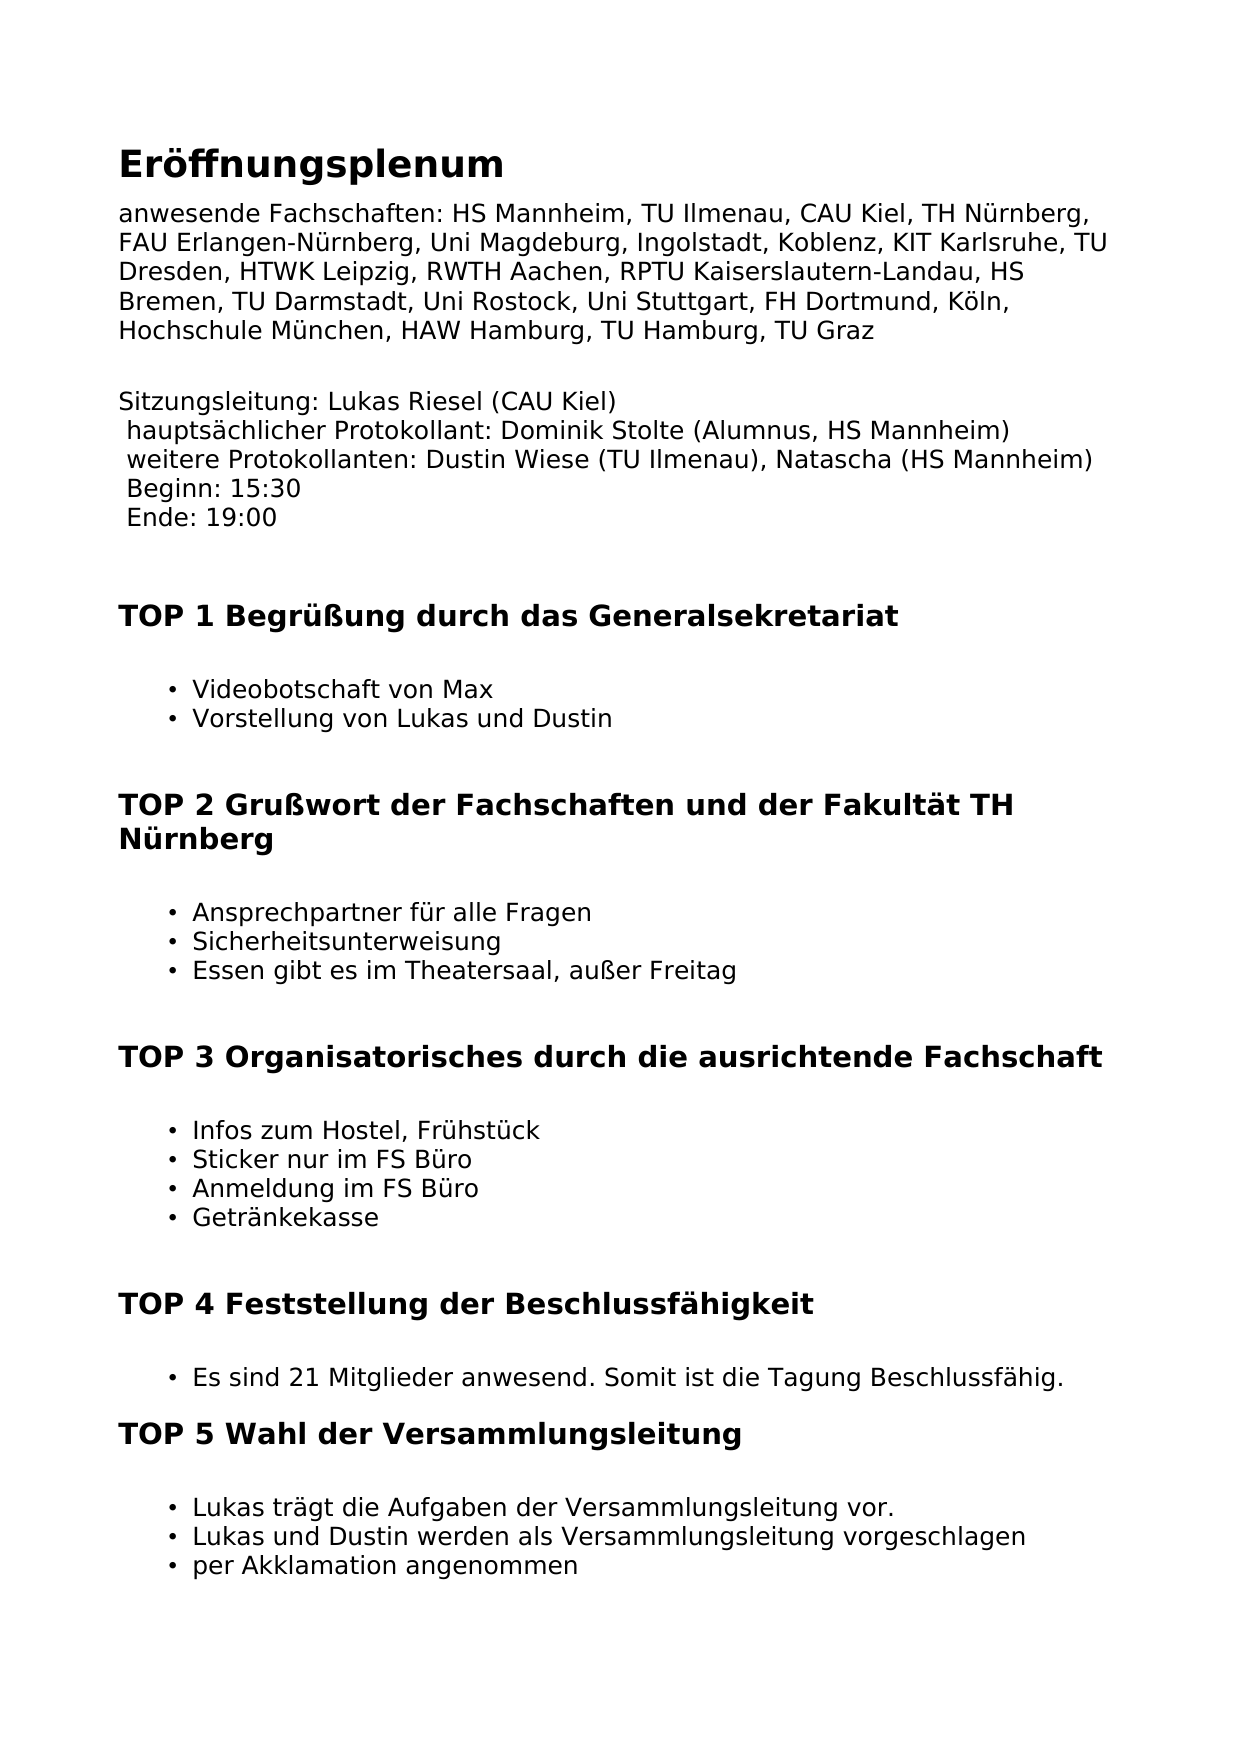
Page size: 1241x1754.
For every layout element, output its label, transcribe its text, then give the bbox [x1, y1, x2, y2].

subtitle TOP 2 Grußwort der Fachschaften und der Fakultät TH Nürnberg [118, 788, 1122, 856]
list Anmeldung im FS Büro [177, 1174, 1122, 1203]
list Infos zum Hostel, Frühstück [177, 1116, 1122, 1145]
list Ansprechpartner für alle Fragen [177, 898, 1122, 927]
subtitle TOP 1 Begrüßung durch das Generalsekretariat [118, 599, 1122, 633]
list Videobotschaft von Max [177, 675, 1122, 704]
subtitle TOP 4 Feststellung der Beschlussfähigkeit [118, 1287, 1122, 1321]
list per Akklamation angenommen [177, 1551, 1122, 1581]
list Lukas trägt die Aufgaben der Versammlungsleitung vor. [177, 1493, 1122, 1522]
list Es sind 21 Mitglieder anwesend. Somit ist die Tagung Beschlussfähig. [177, 1363, 1122, 1392]
list Sticker nur im FS Büro [177, 1145, 1122, 1174]
subtitle TOP 5 Wahl der Versammlungsleitung [118, 1417, 1122, 1451]
list Lukas und Dustin werden als Versammlungsleitung vorgeschlagen [177, 1522, 1122, 1551]
list Essen gibt es im Theatersaal, außer Freitag [177, 956, 1122, 985]
text anwesende Fachschaften: HS Mannheim, TU Ilmenau, CAU Kiel, TH Nürnberg, FAU Erlangen-Nürnberg, Uni Magdeburg, Ingolstadt, Koblenz, KIT Karlsruhe, TU Dresden, HTWK Leipzig, RWTH Aachen, RPTU Kaiserslautern-Landau, HS Bremen, TU Darmstadt, Uni Rostock, Uni Stuttgart, FH Dortmund, Köln, Hochschule München, HAW Hamburg, TU Hamburg, TU Graz [118, 199, 1122, 374]
list Sicherheitsunterweisung [177, 927, 1122, 956]
list Vorstellung von Lukas und Dustin [177, 704, 1122, 733]
list Getränkekasse [177, 1203, 1122, 1232]
subtitle Eröffnungsplenum [118, 143, 1122, 187]
subtitle TOP 3 Organisatorisches durch die ausrichtende Fachschaft [118, 1040, 1122, 1074]
text Sitzungsleitung: Lukas Riesel (CAU Kiel) hauptsächlicher Protokollant: Dominik Stolte (Alumnus, HS Mannheim) weitere Protokollanten: Dustin Wiese (TU Ilmenau), Natascha (HS Mannheim) Beginn: 15:30 Ende: 19:00 [118, 387, 1122, 562]
